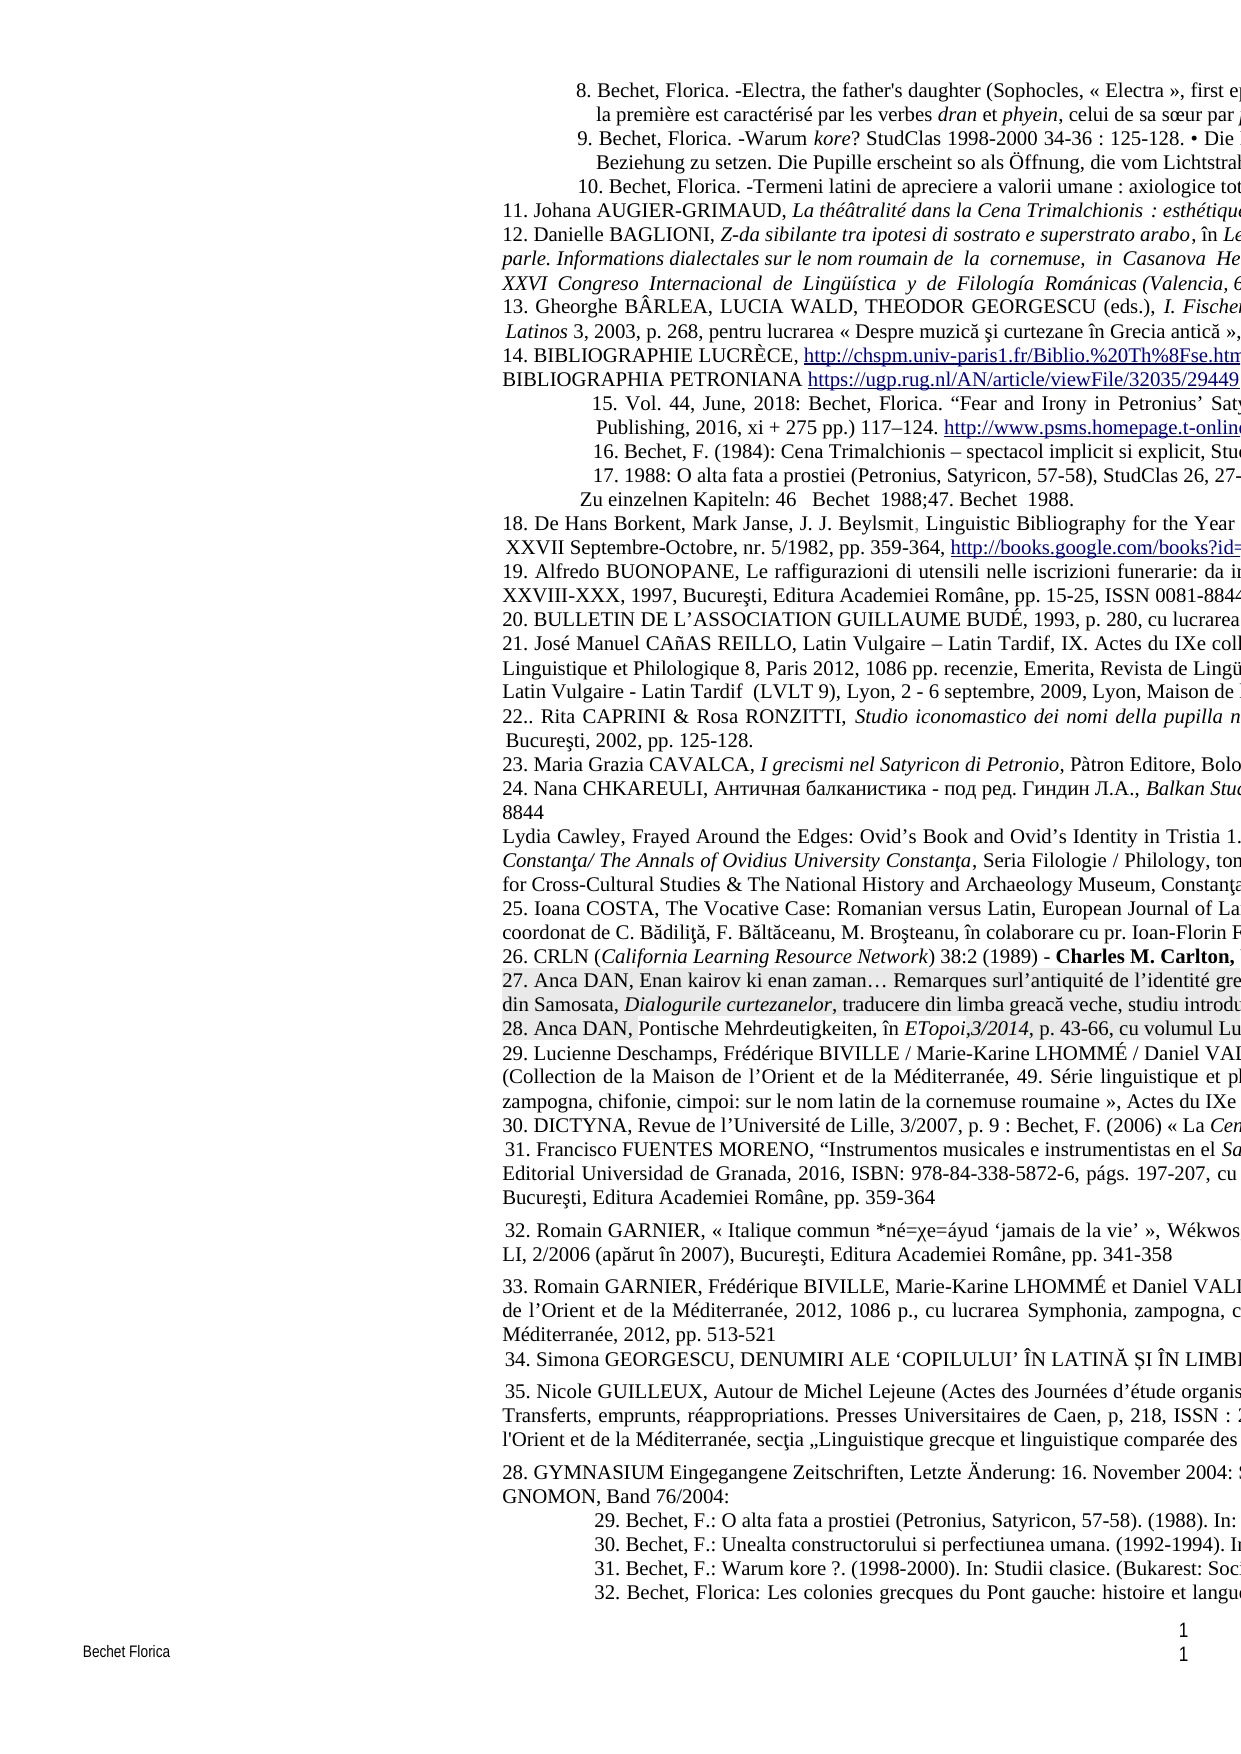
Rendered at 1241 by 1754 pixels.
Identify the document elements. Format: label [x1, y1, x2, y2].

table_cell [59, 74, 502, 1608]
